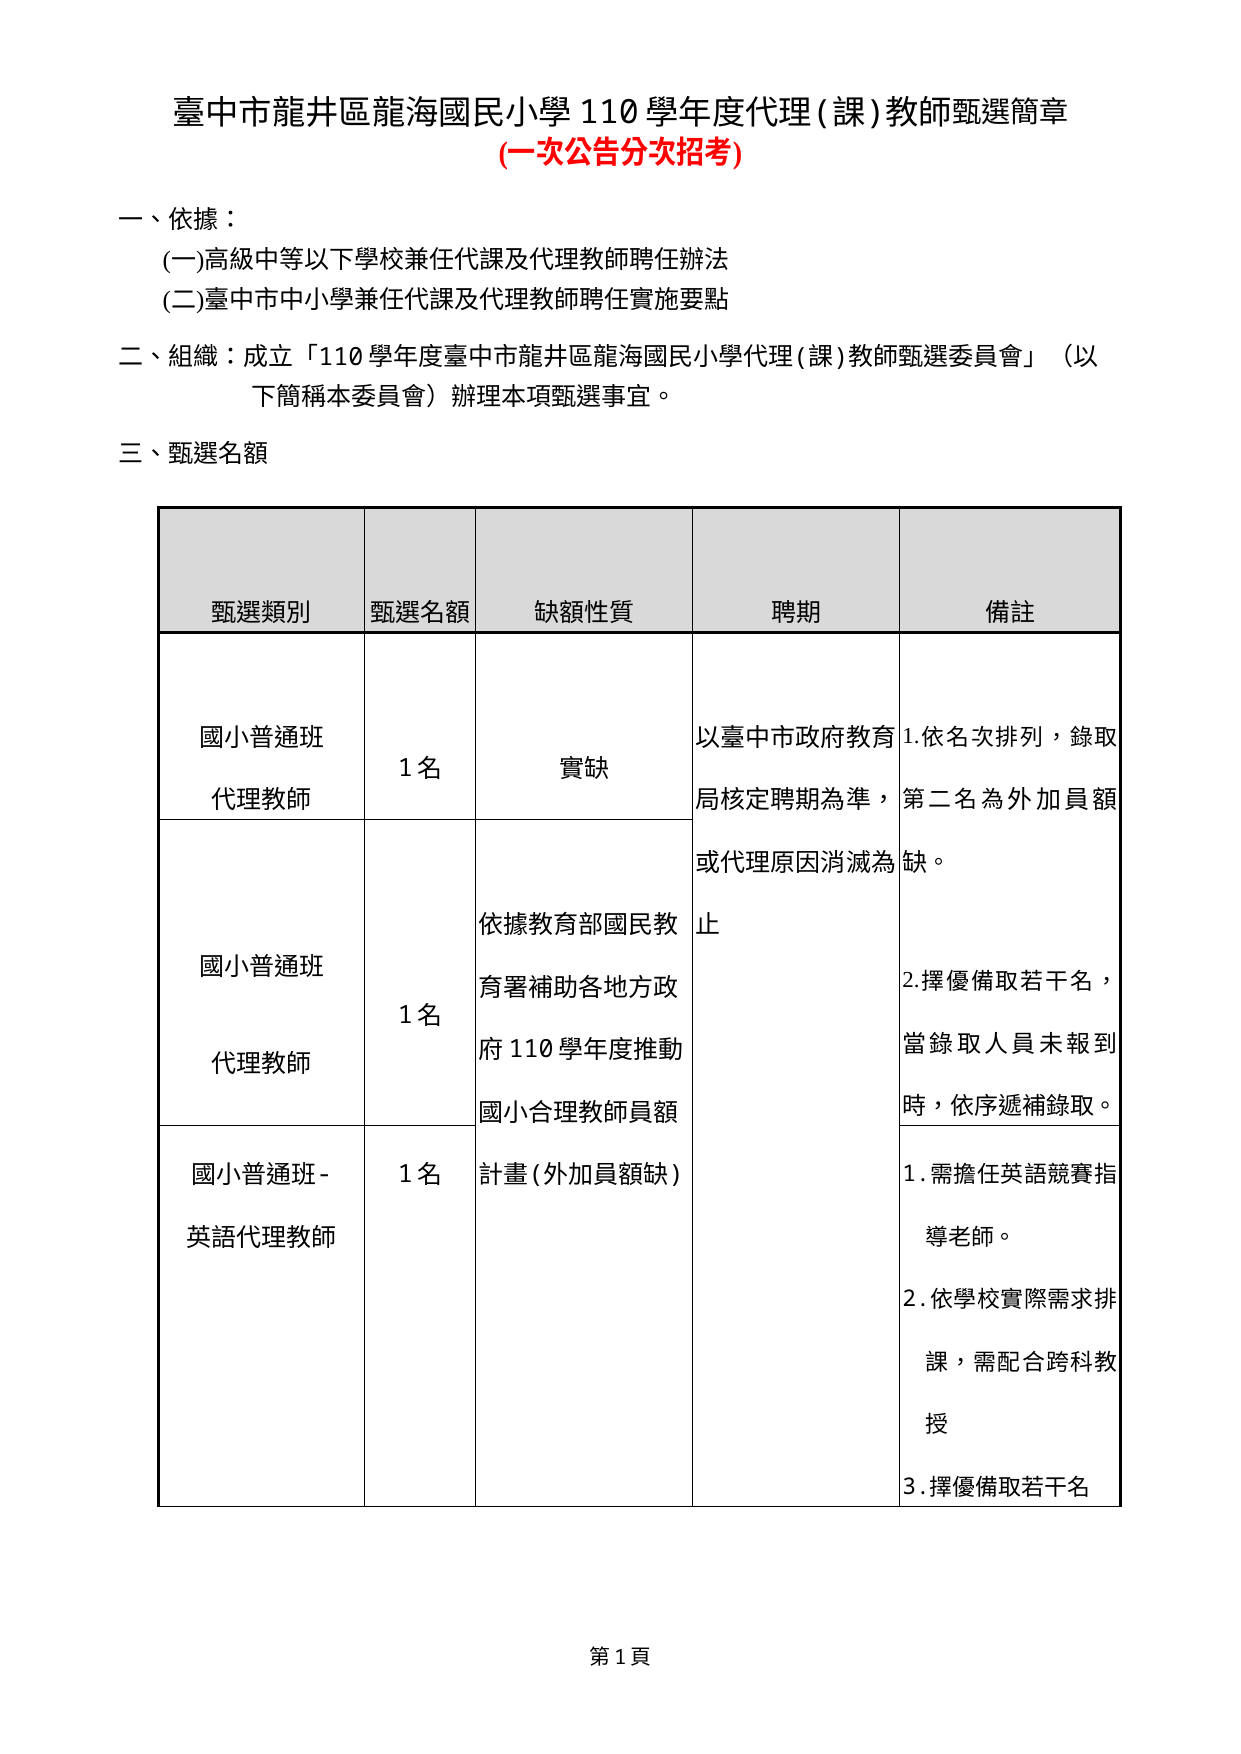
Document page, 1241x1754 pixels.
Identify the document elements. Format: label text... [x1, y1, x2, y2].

table_cell 1名 [365, 1126, 475, 1506]
table_cell 1.依名次排列，錄取第二名為外加員額缺。 2.擇優備取若干名，當錄取人員未報到時，依序遞補錄取。 [900, 634, 1119, 1125]
table_cell 國小普通班 代理教師 [160, 634, 364, 818]
table_cell 以臺中市政府教育局核定聘期為準，或代理原因消滅為止 [693, 634, 899, 1506]
table_cell 國小普通班- 英語代理教師 [160, 1126, 364, 1506]
table_cell 國小普通班 代理教師 [160, 820, 364, 1125]
text 一、依據： [118, 199, 1122, 236]
table_cell 1名 [365, 820, 475, 1125]
text 臺中市龍井區龍海國民小學110學年度代理(課)教師甄選簡章 [118, 68, 1122, 131]
text (二)臺中市中小學兼任代課及代理教師聘任實施要點 [162, 279, 1122, 315]
text (一)高級中等以下學校兼任代課及代理教師聘任辦法 [162, 239, 1122, 276]
table_cell 依據教育部國民教育署補助各地方政府110學年度推動國小合理教師員額計畫(外加員額缺) [476, 820, 692, 1506]
table_header 缺額性質 [476, 509, 692, 631]
table_header 甄選名額 [365, 509, 475, 631]
table_cell 1名 [365, 634, 475, 818]
table_cell 1.需擔任英語競賽指導老師。 2.依學校實際需求排課，需配合跨科教授 3.擇優備取若干名 [900, 1126, 1119, 1506]
text 三、甄選名額 [118, 433, 1122, 469]
table_cell 實缺 [476, 634, 692, 818]
table_header 聘期 [693, 509, 899, 631]
table_header 備註 [900, 509, 1119, 631]
text (一次公告分次招考) [118, 131, 1122, 172]
text 二、組織：成立「110學年度臺中市龍井區龍海國民小學代理(課)教師甄選委員會」（以下簡稱本委員會）辦理本項甄選事宜。 [118, 336, 1122, 412]
table_header 甄選類別 [160, 509, 364, 631]
